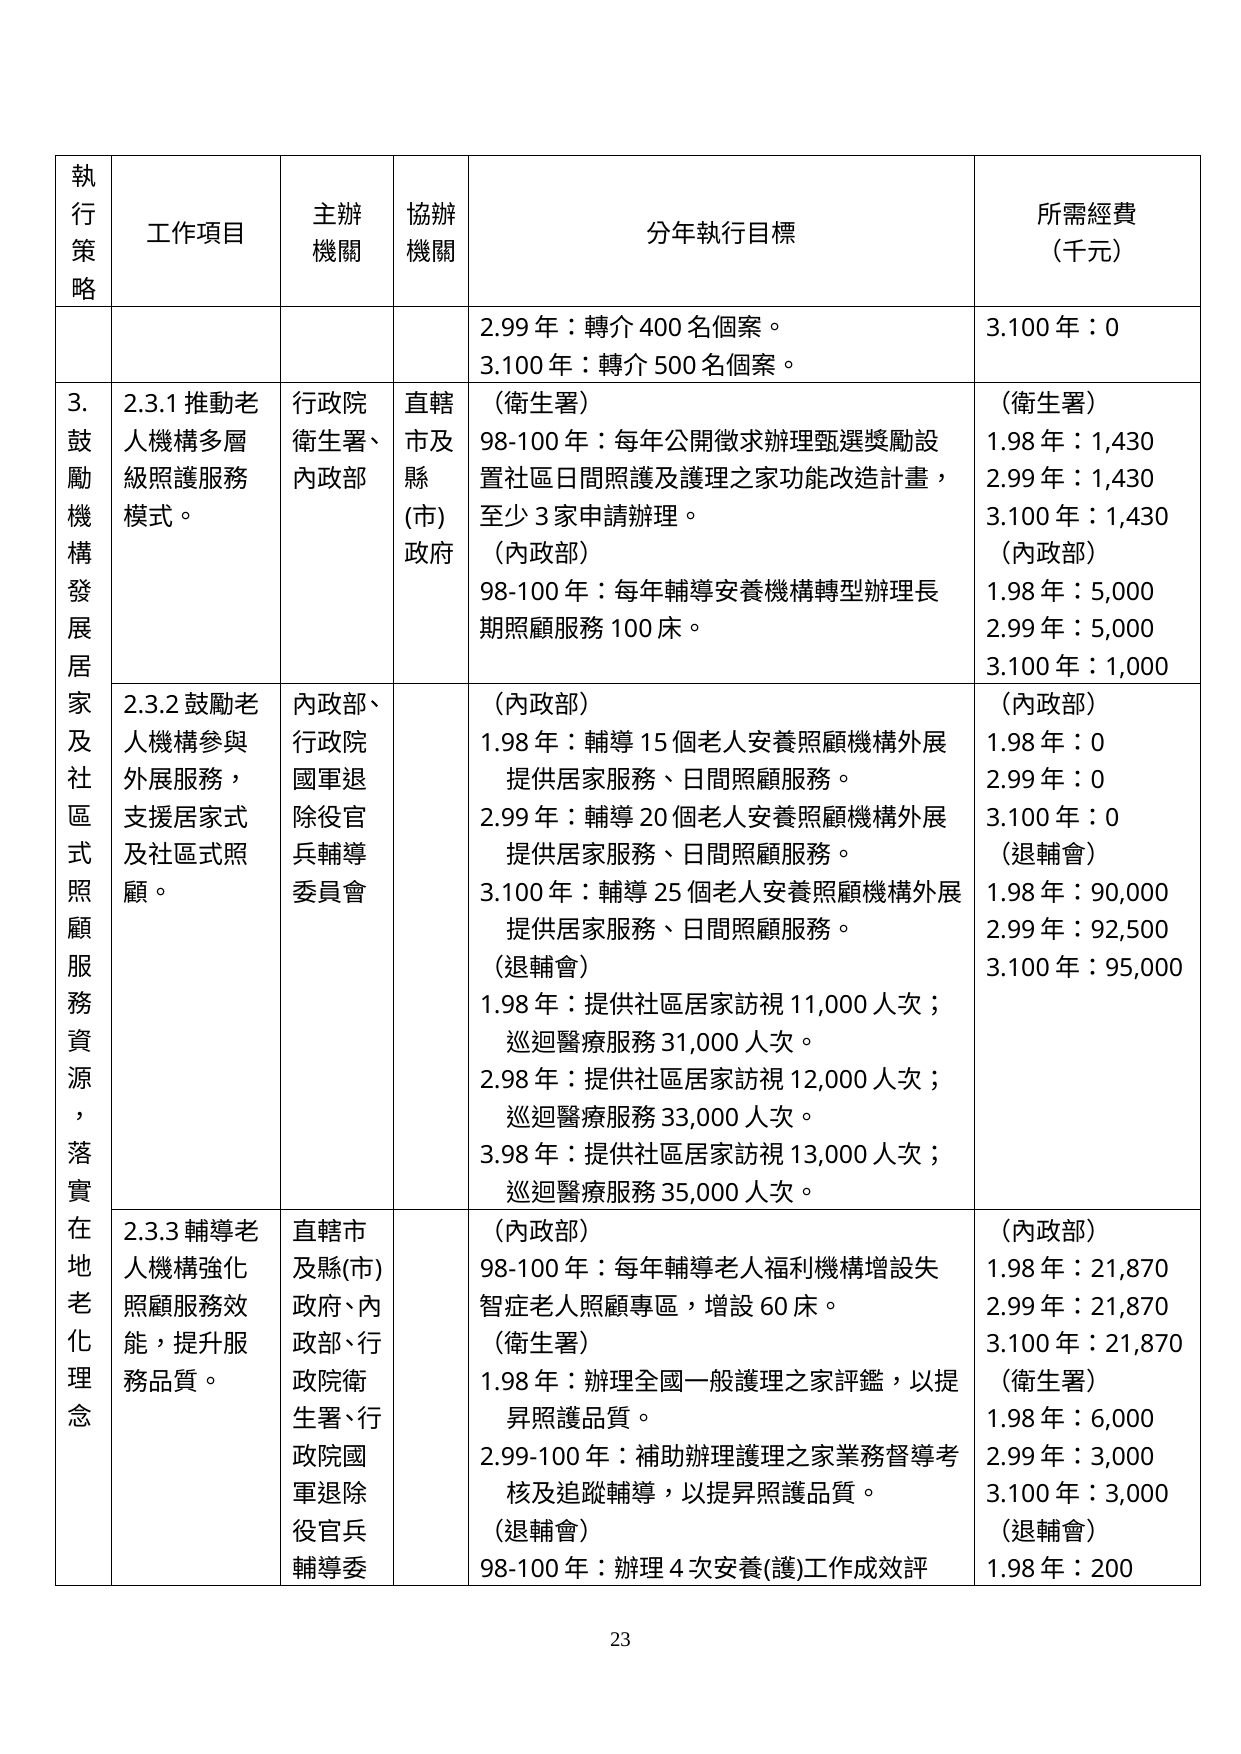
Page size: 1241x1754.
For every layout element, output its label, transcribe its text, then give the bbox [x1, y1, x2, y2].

table_header 主辦 機關 [281, 156, 393, 306]
table_cell 內政部、行政院國軍退除役官兵輔導委員會 [281, 684, 393, 1209]
table_header 工作項目 [112, 156, 280, 306]
table_cell （內政部） 1.98年：0 2.99年：0 3.100年：0 （退輔會） 1.98年：90,000 2.99年：92,500 3.100年：95,000 [975, 684, 1200, 1209]
table_cell 直轄市及縣(市)政府、內政部、行政院衛生署、行政院國軍退除役官兵輔導委 [281, 1210, 393, 1585]
table_cell 行政院衛生署、內政部 [281, 383, 393, 683]
table_cell （內政部） 98-100年：每年輔導老人福利機構增設失智症老人照顧專區，增設60床。 （衛生署） 1.98年：辦理全國一般護理之家評鑑，以提昇照護品質。 2.99-100年：補助辦理護理之家業務督導考核及追蹤輔導，以提昇照護品質。 （退輔會） 98-100年：辦理4次安養(護)工作成效評 [469, 1210, 974, 1585]
table_cell 直轄市及縣(市)政府 [394, 383, 468, 683]
table_cell [394, 307, 468, 382]
table_cell [394, 1210, 468, 1585]
table_header 分年執行目標 [469, 156, 974, 306]
table_cell 2.99年：轉介400名個案。 3.100年：轉介500名個案。 [469, 307, 974, 382]
table_cell （衛生署） 98-100年：每年公開徵求辦理甄選獎勵設置社區日間照護及護理之家功能改造計畫，至少3家申請辦理。 （內政部） 98-100年：每年輔導安養機構轉型辦理長期照顧服務100床。 [469, 383, 974, 683]
table_header 協辦 機關 [394, 156, 468, 306]
table_cell 3.100年：0 [975, 307, 1200, 382]
table_cell [281, 307, 393, 382]
table_header 所需經費 （千元） [975, 156, 1200, 306]
table_cell [56, 307, 111, 382]
table_cell 3. 鼓勵機構發展居家及社區式照顧服務資源，落實在地老化理念 [56, 383, 111, 1585]
table_cell 2.3.3輔導老人機構強化照顧服務效能，提升服務品質。 [112, 1210, 280, 1585]
table_cell [394, 684, 468, 1209]
table_cell 2.3.1推動老人機構多層級照護服務模式。 [112, 383, 280, 683]
table_cell （內政部） 1.98年：輔導15個老人安養照顧機構外展提供居家服務、日間照顧服務。 2.99年：輔導20個老人安養照顧機構外展提供居家服務、日間照顧服務。 3.100年：輔導25個老人安養照顧機構外展提供居家服務、日間照顧服務。 （退輔會） 1.98年：提供社區居家訪視11,000人次；巡迴醫療服務31,000人次。 2.98年：提供社區居家訪視12,000人次；巡迴醫療服務33,000人次。 3.98年：提供社區居家訪視13,000人次；巡迴醫療服務35,000人次。 [469, 684, 974, 1209]
table_cell （衛生署） 1.98年：1,430 2.99年：1,430 3.100年：1,430 （內政部） 1.98年：5,000 2.99年：5,000 3.100年：1,000 [975, 383, 1200, 683]
table_cell 2.3.2鼓勵老人機構參與外展服務，支援居家式及社區式照顧。 [112, 684, 280, 1209]
table_cell [112, 307, 280, 382]
table_header 執行策略 [56, 156, 111, 306]
table_cell （內政部） 1.98年：21,870 2.99年：21,870 3.100年：21,870 （衛生署） 1.98年：6,000 2.99年：3,000 3.100年：3,000 （退輔會） 1.98年：200 [975, 1210, 1200, 1585]
